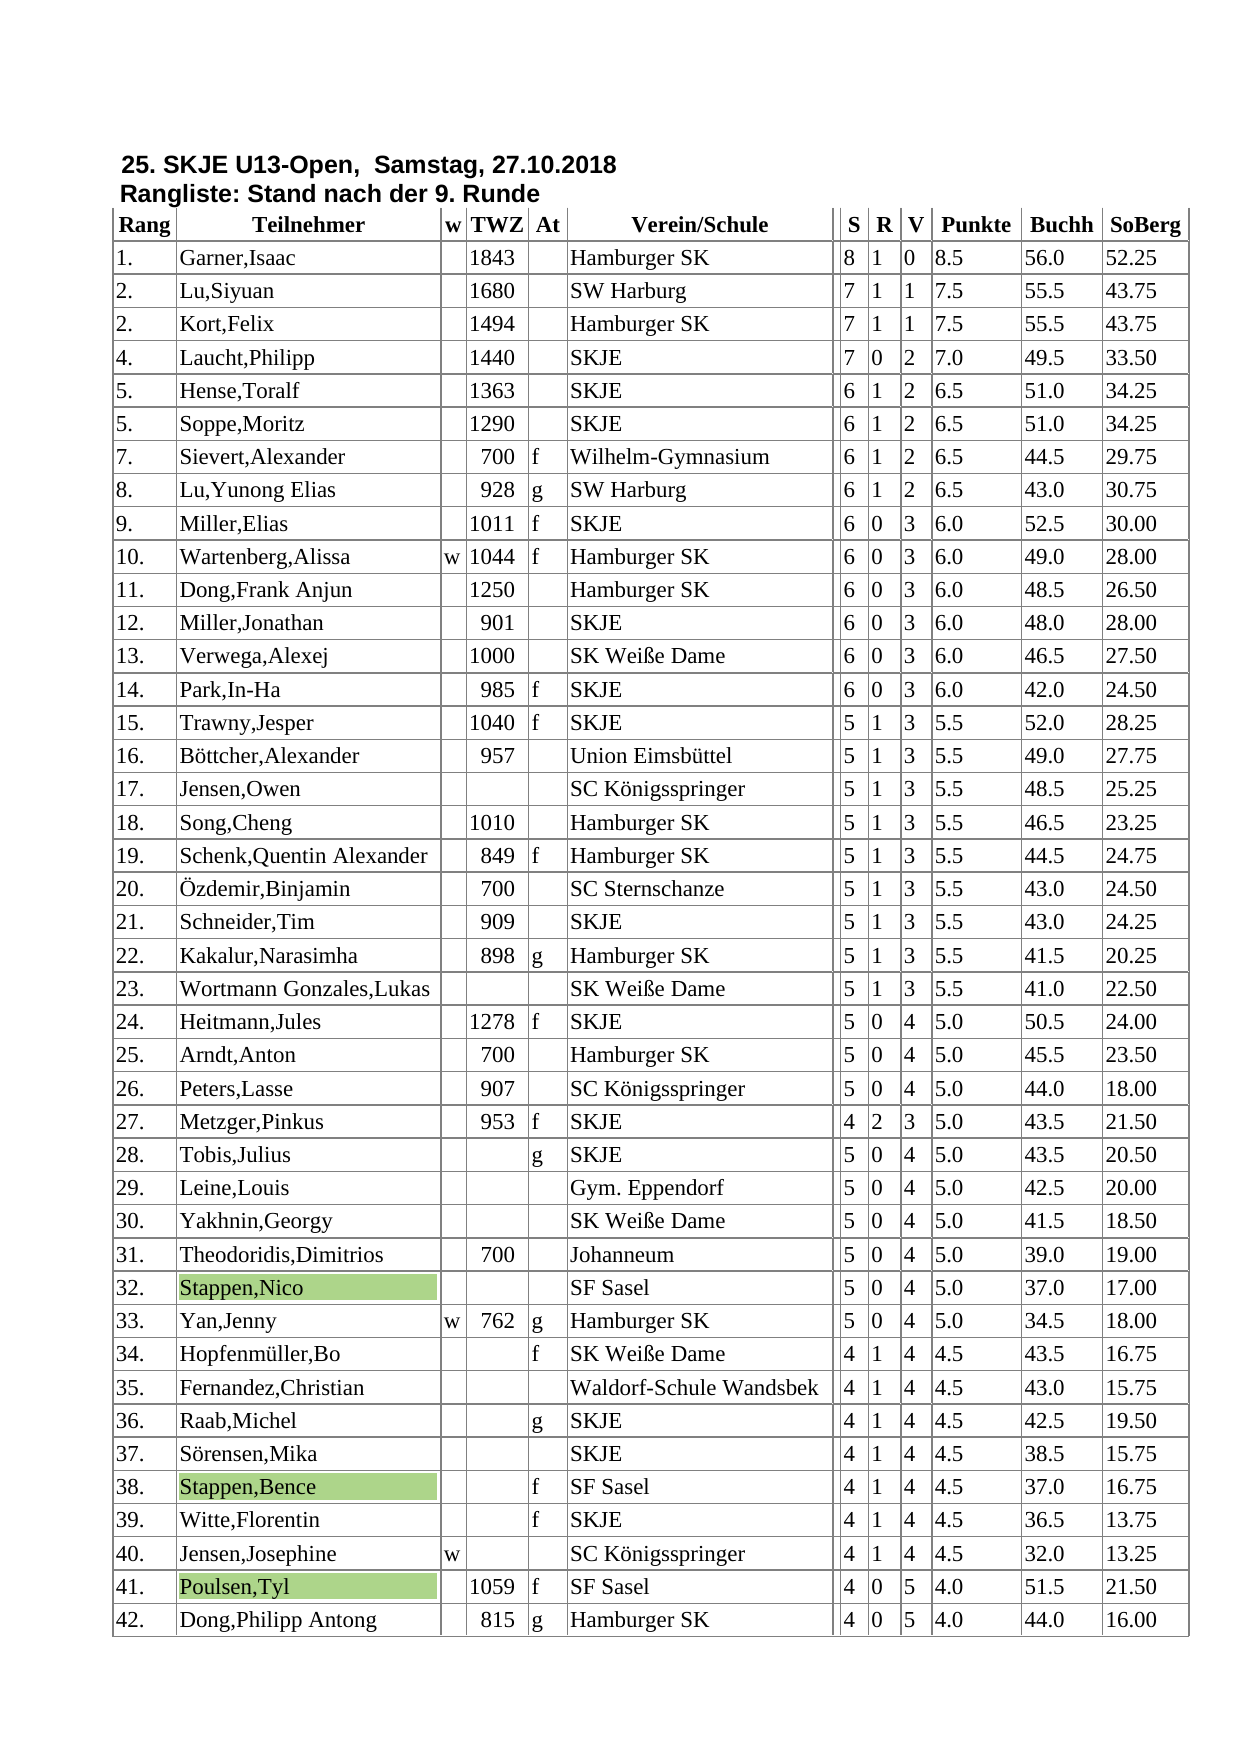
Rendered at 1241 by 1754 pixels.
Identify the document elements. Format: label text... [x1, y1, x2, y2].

table_cell 2 [902, 441, 931, 473]
table_cell Poulsen,Tyl [177, 1571, 440, 1602]
table_cell 27.50 [1103, 640, 1188, 672]
table_cell 1059 [467, 1571, 528, 1602]
table_cell [467, 973, 528, 1004]
table_cell 1 [869, 1438, 900, 1469]
table_cell 3 [902, 840, 931, 871]
table_cell 46.5 [1022, 806, 1102, 838]
table_cell Laucht,Philipp [177, 341, 440, 373]
table_cell Dong,Philipp Antong [176, 1604, 441, 1636]
table_cell 3 [902, 574, 931, 606]
table_cell 5. [114, 375, 176, 406]
table_cell 41.5 [1022, 1205, 1102, 1237]
table_cell [442, 474, 466, 506]
table_cell 42.5 [1022, 1405, 1102, 1436]
table_cell 16.75 [1103, 1471, 1188, 1503]
table_cell 0 [869, 1205, 900, 1237]
table_header R [869, 208, 900, 240]
table_cell 52.0 [1022, 707, 1102, 738]
table_cell SC Königsspringer [568, 1072, 832, 1104]
table_cell SF Sasel [568, 1471, 832, 1503]
table_cell 37.0 [1022, 1471, 1102, 1503]
table_cell SC Sternschanze [568, 873, 832, 905]
table_header S [841, 208, 868, 240]
table_cell 5.5 [933, 840, 1021, 871]
table_cell 1 [869, 242, 900, 273]
table_header [834, 208, 840, 240]
table_cell 20.50 [1103, 1139, 1188, 1171]
table_cell 0 [869, 1039, 900, 1071]
table_cell Fernandez,Christian [177, 1371, 440, 1403]
text 25. SKJE U13-Open, Samstag, 27.10.2018 [121, 150, 1144, 179]
table_cell [442, 1072, 466, 1104]
table_cell SKJE [568, 507, 832, 539]
table_cell 815 [466, 1604, 528, 1636]
table_cell [529, 1172, 567, 1204]
table_cell 2. [114, 308, 176, 340]
table_cell 4.0 [931, 1604, 1021, 1636]
table_cell 19.00 [1103, 1239, 1188, 1270]
table_cell 1290 [467, 408, 528, 439]
table_cell [529, 1205, 567, 1237]
table_cell [834, 1272, 840, 1303]
table_cell Hamburger SK [568, 242, 832, 273]
table_cell 7.0 [933, 341, 1021, 373]
table_cell 4 [902, 1139, 931, 1171]
table_cell 37.0 [1022, 1272, 1102, 1303]
table_cell 8.5 [933, 242, 1021, 273]
table_header Verein/Schule [568, 208, 832, 240]
table_cell 34.25 [1103, 375, 1188, 406]
table_cell Stappen,Nico [177, 1272, 440, 1303]
table_cell [442, 1405, 466, 1436]
table_cell [834, 308, 840, 340]
table_cell [529, 806, 567, 838]
table_cell 17. [114, 773, 176, 805]
table_cell 13.25 [1103, 1537, 1188, 1569]
table_cell 3 [902, 773, 931, 805]
table_cell 10. [114, 541, 176, 572]
table_cell 42.0 [1022, 674, 1102, 705]
table_cell 52.25 [1103, 242, 1188, 273]
table_cell 28. [114, 1139, 176, 1171]
table_cell 6.0 [933, 507, 1021, 539]
table_cell [834, 773, 840, 805]
table_cell [529, 1371, 567, 1403]
table_cell 3 [902, 973, 931, 1004]
table_cell SW Harburg [568, 275, 832, 307]
table_cell 1250 [467, 574, 528, 606]
table_cell 2 [902, 408, 931, 439]
table_cell Theodoridis,Dimitrios [177, 1239, 440, 1270]
table_cell 5 [841, 1205, 868, 1237]
table_cell 29. [114, 1172, 176, 1204]
table_cell 4.0 [933, 1571, 1021, 1602]
table_cell 51.0 [1022, 375, 1102, 406]
table_cell Hamburger SK [568, 840, 832, 871]
table_cell 4 [902, 1371, 931, 1403]
table_cell 1 [869, 1371, 900, 1403]
table_cell 5 [841, 973, 868, 1004]
table_cell 6 [841, 474, 868, 506]
table_cell Peters,Lasse [177, 1072, 440, 1104]
table_cell f [529, 674, 567, 705]
table_cell 1 [869, 1537, 900, 1569]
table_cell SKJE [568, 1438, 832, 1469]
table_cell Park,In-Ha [177, 674, 440, 705]
table_cell 762 [467, 1305, 528, 1337]
table_cell 5 [841, 1172, 868, 1204]
table_cell 3 [902, 640, 931, 672]
table_cell 43.0 [1022, 873, 1102, 905]
table_cell 8 [841, 242, 868, 273]
table_cell [529, 1438, 567, 1469]
table_cell [834, 474, 840, 506]
table_cell 1 [869, 1471, 900, 1503]
table_cell 3 [902, 707, 931, 738]
table_cell 6.5 [933, 474, 1021, 506]
table_cell 38.5 [1022, 1438, 1102, 1469]
table_cell 1 [902, 308, 931, 340]
table_cell 16. [114, 740, 176, 772]
table_cell 44.5 [1022, 441, 1102, 473]
table_cell 30. [114, 1205, 176, 1237]
table_cell Hopfenmüller,Bo [177, 1338, 440, 1370]
table_cell f [529, 507, 567, 539]
table_cell f [529, 1006, 567, 1038]
table_cell 27.75 [1103, 740, 1188, 772]
table_cell Miller,Jonathan [177, 607, 440, 639]
table_cell 44.0 [1021, 1604, 1102, 1636]
table_cell 18.50 [1103, 1205, 1188, 1237]
table_cell 25.25 [1103, 773, 1188, 805]
table_cell 25. [114, 1039, 176, 1071]
table_cell [441, 1604, 466, 1636]
table_cell f [529, 840, 567, 871]
table_cell 20.25 [1103, 939, 1188, 971]
table_cell [833, 1604, 840, 1636]
table_cell 2 [902, 375, 931, 406]
table_cell 5.0 [933, 1239, 1021, 1270]
table_cell 44.0 [1022, 1072, 1102, 1104]
table_cell 34.5 [1022, 1305, 1102, 1337]
table_cell [467, 773, 528, 805]
table_cell Özdemir,Binjamin [177, 873, 440, 905]
table_cell 5 [841, 840, 868, 871]
table_cell 45.5 [1022, 1039, 1102, 1071]
table_cell [467, 1139, 528, 1171]
table_cell Song,Cheng [177, 806, 440, 838]
table_cell 48.5 [1022, 773, 1102, 805]
table_cell 1 [869, 806, 900, 838]
table_cell 6 [841, 640, 868, 672]
table_cell SKJE [568, 1405, 832, 1436]
table_cell 5.5 [933, 906, 1021, 938]
table_cell 7 [841, 275, 868, 307]
table_cell SK Weiße Dame [568, 1338, 832, 1370]
table_cell 32. [114, 1272, 176, 1303]
table_cell [529, 375, 567, 406]
table_cell 49.0 [1022, 541, 1102, 572]
table_cell 5 [841, 939, 868, 971]
table_header w [442, 208, 466, 240]
table_cell 41.0 [1022, 973, 1102, 1004]
table_cell 23.50 [1103, 1039, 1188, 1071]
table_cell 3 [902, 740, 931, 772]
table_cell 23.25 [1103, 806, 1188, 838]
table_cell 5.0 [933, 1205, 1021, 1237]
table_cell 4 [841, 1438, 868, 1469]
table_cell 48.0 [1022, 607, 1102, 639]
table_cell [442, 1504, 466, 1536]
table_cell [834, 674, 840, 705]
table_cell [442, 1272, 466, 1303]
table_cell 1 [869, 1338, 900, 1370]
table_cell [442, 607, 466, 639]
table_cell [834, 574, 840, 606]
table_cell 4 [902, 1239, 931, 1270]
table_cell Johanneum [568, 1239, 832, 1270]
table_cell [834, 1139, 840, 1171]
table_cell 5.0 [933, 1272, 1021, 1303]
table_cell 1 [869, 873, 900, 905]
table_cell g [529, 474, 567, 506]
table_cell 24.75 [1103, 840, 1188, 871]
table_cell 2 [902, 341, 931, 373]
table_cell 4 [841, 1371, 868, 1403]
table_cell 4 [841, 1571, 868, 1602]
text Rangliste: Stand nach der 9. Runde [112, 179, 1144, 207]
table_cell 0 [869, 1272, 900, 1303]
table_cell Schenk,Quentin Alexander [177, 840, 440, 871]
table_cell 5.0 [933, 1139, 1021, 1171]
table_cell 1 [869, 474, 900, 506]
table_cell 3 [902, 507, 931, 539]
table_cell [529, 1537, 567, 1569]
table_cell [529, 607, 567, 639]
table_cell 3 [902, 1106, 931, 1137]
table_cell 2. [114, 275, 176, 307]
table_cell [442, 441, 466, 473]
table_cell Lu,Siyuan [177, 275, 440, 307]
table_cell 1 [869, 1504, 900, 1536]
table_cell 2 [902, 474, 931, 506]
table_cell 42.5 [1022, 1172, 1102, 1204]
table_cell 5 [841, 707, 868, 738]
table_cell 43.5 [1022, 1338, 1102, 1370]
table_cell [442, 973, 466, 1004]
table_cell 6 [841, 375, 868, 406]
table_cell 0 [869, 1305, 900, 1337]
table_cell 4 [841, 1504, 868, 1536]
table_cell g [529, 1405, 567, 1436]
table_cell [834, 1172, 840, 1204]
table_cell 17.00 [1103, 1272, 1188, 1303]
table_cell 928 [467, 474, 528, 506]
table_cell [442, 840, 466, 871]
table_cell 4 [902, 1537, 931, 1569]
table_cell [834, 1405, 840, 1436]
table_cell 27. [114, 1106, 176, 1137]
table_cell [834, 607, 840, 639]
table_cell 24.00 [1103, 1006, 1188, 1038]
table_cell 5 [841, 873, 868, 905]
table_cell [834, 806, 840, 838]
table_cell 0 [869, 640, 900, 672]
table_cell [834, 1205, 840, 1237]
table_cell 5 [841, 1139, 868, 1171]
table_cell [442, 939, 466, 971]
table_cell 5.5 [933, 707, 1021, 738]
table_cell 0 [869, 674, 900, 705]
table_cell 4.5 [933, 1504, 1021, 1536]
table_cell 3 [902, 607, 931, 639]
table_cell 5.0 [933, 1172, 1021, 1204]
table_cell 43.5 [1022, 1139, 1102, 1171]
table_cell Hamburger SK [568, 939, 832, 971]
table_cell 849 [467, 840, 528, 871]
table_cell 700 [467, 441, 528, 473]
table_cell f [529, 441, 567, 473]
table_cell 38. [114, 1471, 176, 1503]
table_cell 43.0 [1022, 1371, 1102, 1403]
table_cell 35. [114, 1371, 176, 1403]
table_cell 32.0 [1022, 1537, 1102, 1569]
table_cell [834, 1305, 840, 1337]
table_cell SKJE [568, 408, 832, 439]
table_cell 7.5 [933, 275, 1021, 307]
table_cell SK Weiße Dame [568, 640, 832, 672]
table_cell 6.0 [933, 607, 1021, 639]
table_cell w [442, 541, 466, 572]
table_cell 34.25 [1103, 408, 1188, 439]
table_header Buchh [1022, 208, 1102, 240]
table_cell 4.5 [933, 1405, 1021, 1436]
table_cell 5. [114, 408, 176, 439]
table_cell 0 [869, 1239, 900, 1270]
table_cell SK Weiße Dame [568, 973, 832, 1004]
table_cell 1363 [467, 375, 528, 406]
table_cell [834, 341, 840, 373]
table_cell 0 [869, 541, 900, 572]
table_cell f [529, 1338, 567, 1370]
table_cell [467, 1205, 528, 1237]
table_cell 909 [467, 906, 528, 938]
table_header Rang [114, 208, 176, 240]
table_cell [834, 840, 840, 871]
table_cell [442, 1006, 466, 1038]
table_cell 4 [902, 1504, 931, 1536]
table_cell 30.00 [1103, 507, 1188, 539]
table_cell 5.0 [933, 1305, 1021, 1337]
table_cell 1843 [467, 242, 528, 273]
table_cell 5 [841, 906, 868, 938]
table_cell 3 [902, 939, 931, 971]
table_cell [442, 640, 466, 672]
table_cell SC Königsspringer [568, 1537, 832, 1569]
table_cell 907 [467, 1072, 528, 1104]
table_cell SK Weiße Dame [568, 1205, 832, 1237]
table_cell 5.0 [933, 1006, 1021, 1038]
table_cell 5 [841, 806, 868, 838]
table_cell [442, 375, 466, 406]
table_cell SKJE [568, 607, 832, 639]
table_cell 41. [114, 1571, 176, 1602]
table_cell 1 [869, 840, 900, 871]
table_cell Arndt,Anton [177, 1039, 440, 1071]
table_cell 5.5 [933, 806, 1021, 838]
table_cell 0 [869, 1006, 900, 1038]
table_cell 1000 [467, 640, 528, 672]
table_cell [529, 773, 567, 805]
table_cell g [528, 1604, 567, 1636]
table_cell 24.25 [1103, 906, 1188, 938]
table_cell 48.5 [1022, 574, 1102, 606]
table_cell [442, 507, 466, 539]
table_cell 1680 [467, 275, 528, 307]
table_cell Sörensen,Mika [177, 1438, 440, 1469]
table_cell 4.5 [933, 1438, 1021, 1469]
table_cell [442, 308, 466, 340]
table_cell [442, 806, 466, 838]
table_cell [834, 507, 840, 539]
table_cell [442, 1471, 466, 1503]
table_cell 1 [869, 375, 900, 406]
table_cell 1 [869, 275, 900, 307]
table_cell [529, 242, 567, 273]
table_cell 1011 [467, 507, 528, 539]
table_cell 43.75 [1103, 308, 1188, 340]
table_cell Lu,Yunong Elias [177, 474, 440, 506]
table_cell 5.5 [933, 740, 1021, 772]
table_cell [467, 1338, 528, 1370]
table_cell 4 [902, 1205, 931, 1237]
table_cell 5.5 [933, 939, 1021, 971]
table_cell 11. [114, 574, 176, 606]
table_cell 8. [114, 474, 176, 506]
table_cell 28.00 [1103, 607, 1188, 639]
table_cell 5.0 [933, 1039, 1021, 1071]
table_cell SC Königsspringer [568, 773, 832, 805]
table_cell 1 [869, 441, 900, 473]
table_cell [834, 906, 840, 938]
table_cell 43.0 [1022, 906, 1102, 938]
table_cell 7.5 [933, 308, 1021, 340]
table_cell 33. [114, 1305, 176, 1337]
table_cell [442, 1239, 466, 1270]
table_cell Jensen,Owen [177, 773, 440, 805]
table_cell SKJE [568, 707, 832, 738]
table_cell [529, 640, 567, 672]
table_cell 33.50 [1103, 341, 1188, 373]
table_cell 0 [869, 607, 900, 639]
table_cell [834, 1571, 840, 1602]
table_cell [467, 1272, 528, 1303]
table_cell SF Sasel [568, 1272, 832, 1303]
table_cell Waldorf-Schule Wandsbek [568, 1371, 832, 1403]
table_cell 49.0 [1022, 740, 1102, 772]
table_cell [529, 408, 567, 439]
table_header Punkte [933, 208, 1021, 240]
table_cell 5 [841, 1039, 868, 1071]
table_cell 43.0 [1022, 474, 1102, 506]
table_cell w [442, 1305, 466, 1337]
table_cell 5 [841, 1072, 868, 1104]
table_cell [442, 341, 466, 373]
table_cell 5 [841, 1239, 868, 1270]
table_cell [529, 906, 567, 938]
table_cell 18.00 [1103, 1072, 1188, 1104]
table_cell 14. [114, 674, 176, 705]
table_cell 0 [869, 341, 900, 373]
table_cell f [529, 1471, 567, 1503]
table_cell 6 [841, 541, 868, 572]
table_cell [834, 441, 840, 473]
table_cell 901 [467, 607, 528, 639]
table_cell Schneider,Tim [177, 906, 440, 938]
table_cell f [529, 1571, 567, 1602]
table_cell 5 [900, 1604, 931, 1636]
table_cell [529, 1072, 567, 1104]
table_cell 5 [841, 1305, 868, 1337]
table_cell Hamburger SK [568, 541, 832, 572]
table_cell Hense,Toralf [177, 375, 440, 406]
table_cell 898 [467, 939, 528, 971]
table_cell 6.0 [933, 574, 1021, 606]
table_cell 953 [467, 1106, 528, 1137]
table_cell 1 [869, 906, 900, 938]
table_header Teilnehmer [177, 208, 440, 240]
table_cell [834, 707, 840, 738]
table_cell Jensen,Josephine [177, 1537, 440, 1569]
table_cell 1278 [467, 1006, 528, 1038]
table_cell [834, 275, 840, 307]
table_cell [442, 574, 466, 606]
table_cell [442, 1438, 466, 1469]
table_cell Metzger,Pinkus [177, 1106, 440, 1137]
table_cell Böttcher,Alexander [177, 740, 440, 772]
table_cell 6 [841, 674, 868, 705]
table_cell Trawny,Jesper [177, 707, 440, 738]
table_cell 4 [902, 1172, 931, 1204]
table_cell 3 [902, 873, 931, 905]
table_cell 18.00 [1103, 1305, 1188, 1337]
table_cell [442, 408, 466, 439]
table_cell 50.5 [1022, 1006, 1102, 1038]
table_cell 0 [869, 574, 900, 606]
table_cell 957 [467, 740, 528, 772]
table_cell 4 [841, 1537, 868, 1569]
table_cell 5.0 [933, 1106, 1021, 1137]
table_cell 5.0 [933, 1072, 1021, 1104]
table_cell 31. [114, 1239, 176, 1270]
table_cell [467, 1405, 528, 1436]
table_cell SW Harburg [568, 474, 832, 506]
table_cell 4 [840, 1604, 868, 1636]
table_cell 7 [841, 308, 868, 340]
table_cell 5 [902, 1571, 931, 1602]
table_cell 22.50 [1103, 973, 1188, 1004]
table_cell 6.5 [933, 408, 1021, 439]
table_cell [467, 1172, 528, 1204]
table_cell 16.00 [1102, 1604, 1188, 1636]
table_cell 52.5 [1022, 507, 1102, 539]
table_cell [834, 1106, 840, 1137]
table_cell Heitmann,Jules [177, 1006, 440, 1038]
table_cell 55.5 [1022, 275, 1102, 307]
table_cell 1 [869, 973, 900, 1004]
table_cell 24.50 [1103, 873, 1188, 905]
table_cell 4.5 [933, 1338, 1021, 1370]
table_cell [467, 1371, 528, 1403]
table_cell 36. [114, 1405, 176, 1436]
table_cell Kort,Felix [177, 308, 440, 340]
table_cell [442, 1371, 466, 1403]
table_cell 56.0 [1022, 242, 1102, 273]
table_cell [467, 1438, 528, 1469]
table_cell 4 [841, 1471, 868, 1503]
table_cell Wortmann Gonzales,Lukas [177, 973, 440, 1004]
table_cell 1440 [467, 341, 528, 373]
table_cell Yan,Jenny [177, 1305, 440, 1337]
table_cell 19.50 [1103, 1405, 1188, 1436]
table_cell 3 [902, 674, 931, 705]
table_cell 22. [114, 939, 176, 971]
table_cell 5 [841, 773, 868, 805]
table_cell SKJE [568, 341, 832, 373]
table_cell 1 [869, 308, 900, 340]
table_cell [442, 1571, 466, 1602]
table_cell [442, 873, 466, 905]
table_cell 26.50 [1103, 574, 1188, 606]
table_cell [834, 1537, 840, 1569]
table_cell 37. [114, 1438, 176, 1469]
table_cell SF Sasel [568, 1571, 832, 1602]
table_cell Union Eimsbüttel [568, 740, 832, 772]
table_cell 13.75 [1103, 1504, 1188, 1536]
table_cell [529, 275, 567, 307]
table_cell [442, 1039, 466, 1071]
table_cell 1040 [467, 707, 528, 738]
table_cell Verwega,Alexej [177, 640, 440, 672]
table_cell 21.50 [1103, 1106, 1188, 1137]
table_cell 7. [114, 441, 176, 473]
table_cell 1494 [467, 308, 528, 340]
table_cell SKJE [568, 1139, 832, 1171]
table_cell SKJE [568, 375, 832, 406]
table_cell [834, 1239, 840, 1270]
table_cell Sievert,Alexander [177, 441, 440, 473]
table_cell [442, 242, 466, 273]
table_cell 20.00 [1103, 1172, 1188, 1204]
table_cell 0 [868, 1604, 900, 1636]
table_cell Raab,Michel [177, 1405, 440, 1436]
table_cell 39.0 [1022, 1239, 1102, 1270]
table_cell 4 [902, 1338, 931, 1370]
table_cell Soppe,Moritz [177, 408, 440, 439]
table_cell 20. [114, 873, 176, 905]
table_cell [529, 1039, 567, 1071]
table_cell 15.75 [1103, 1371, 1188, 1403]
table_cell 0 [902, 242, 931, 273]
table_cell [834, 1338, 840, 1370]
table_cell 4.5 [933, 1537, 1021, 1569]
table_cell 700 [467, 1039, 528, 1071]
table_cell [529, 973, 567, 1004]
table_cell 30.75 [1103, 474, 1188, 506]
table_cell 0 [869, 507, 900, 539]
table_cell 2 [869, 1106, 900, 1137]
table_cell 5 [841, 1272, 868, 1303]
table_cell 36.5 [1022, 1504, 1102, 1536]
table_cell Dong,Frank Anjun [177, 574, 440, 606]
table_cell 4 [902, 1405, 931, 1436]
table_cell 4 [902, 1471, 931, 1503]
table_cell [442, 1205, 466, 1237]
table_cell [467, 1471, 528, 1503]
table_cell 4 [902, 1305, 931, 1337]
table_cell 7 [841, 341, 868, 373]
table_cell 6.5 [933, 441, 1021, 473]
table_cell f [529, 541, 567, 572]
table_cell 6 [841, 408, 868, 439]
table_cell 41.5 [1022, 939, 1102, 971]
table_cell [529, 308, 567, 340]
table_cell 6 [841, 607, 868, 639]
table_cell 39. [114, 1504, 176, 1536]
table_cell [442, 674, 466, 705]
table_cell 5.5 [933, 873, 1021, 905]
table_cell 42. [114, 1604, 176, 1636]
table_cell [834, 1438, 840, 1469]
table_cell 4.5 [933, 1371, 1021, 1403]
table_cell Witte,Florentin [177, 1504, 440, 1536]
table_cell 4 [841, 1106, 868, 1137]
table_cell f [529, 1106, 567, 1137]
table_cell 4 [902, 1006, 931, 1038]
table_cell 4 [902, 1438, 931, 1469]
table_cell 985 [467, 674, 528, 705]
table_cell 46.5 [1022, 640, 1102, 672]
table_cell 4 [902, 1039, 931, 1071]
table_cell [834, 740, 840, 772]
table_cell [834, 1039, 840, 1071]
table_cell f [529, 707, 567, 738]
table_cell 12. [114, 607, 176, 639]
table_cell 5 [841, 740, 868, 772]
table_cell 1. [114, 242, 176, 273]
table_cell 3 [902, 906, 931, 938]
table_cell 4 [841, 1338, 868, 1370]
table_cell [834, 1006, 840, 1038]
table_cell Wilhelm-Gymnasium [568, 441, 832, 473]
table_cell [529, 873, 567, 905]
table_cell w [442, 1537, 466, 1569]
table_cell 5.5 [933, 973, 1021, 1004]
table_cell [834, 1072, 840, 1104]
table_cell Wartenberg,Alissa [177, 541, 440, 572]
table_cell 0 [869, 1139, 900, 1171]
table_cell 28.25 [1103, 707, 1188, 738]
table_cell [834, 640, 840, 672]
table_cell 0 [869, 1571, 900, 1602]
table_cell [442, 707, 466, 738]
table_cell 3 [902, 806, 931, 838]
table_cell [834, 242, 840, 273]
table_cell 1 [869, 408, 900, 439]
table_cell 9. [114, 507, 176, 539]
table_cell Miller,Elias [177, 507, 440, 539]
table_cell 1 [869, 740, 900, 772]
table_cell Garner,Isaac [177, 242, 440, 273]
table_cell Hamburger SK [568, 574, 832, 606]
table_cell 6.0 [933, 640, 1021, 672]
table_cell Tobis,Julius [177, 1139, 440, 1171]
table_cell 4 [841, 1405, 868, 1436]
table_cell SKJE [568, 1006, 832, 1038]
table_cell 29.75 [1103, 441, 1188, 473]
table_cell 6.5 [933, 375, 1021, 406]
table_cell 1 [869, 939, 900, 971]
table_cell Hamburger SK [568, 1305, 832, 1337]
table_cell [529, 1272, 567, 1303]
table_cell g [529, 1305, 567, 1337]
table_cell [834, 873, 840, 905]
table_cell [442, 773, 466, 805]
table_cell [442, 1106, 466, 1137]
table_cell 1010 [467, 806, 528, 838]
table_cell 23. [114, 973, 176, 1004]
table_cell [442, 1338, 466, 1370]
table_cell 6 [841, 574, 868, 606]
table_cell 5 [841, 1006, 868, 1038]
table_cell 21. [114, 906, 176, 938]
table_cell [442, 1172, 466, 1204]
table_cell 43.75 [1103, 275, 1188, 307]
table_cell SKJE [568, 674, 832, 705]
table_cell [834, 375, 840, 406]
table_cell [834, 973, 840, 1004]
table_cell 51.0 [1022, 408, 1102, 439]
table_cell Gym. Eppendorf [568, 1172, 832, 1204]
table_cell [834, 541, 840, 572]
table_cell 1 [869, 707, 900, 738]
table_cell 15. [114, 707, 176, 738]
table_cell SKJE [568, 1504, 832, 1536]
table_cell 4 [902, 1272, 931, 1303]
table_cell 24.50 [1103, 674, 1188, 705]
table_cell 6.0 [933, 674, 1021, 705]
table_cell Leine,Louis [177, 1172, 440, 1204]
table_cell 4 [902, 1072, 931, 1104]
table_cell [442, 275, 466, 307]
table_cell 18. [114, 806, 176, 838]
table_cell 15.75 [1103, 1438, 1188, 1469]
table_cell 40. [114, 1537, 176, 1569]
table_cell g [529, 1139, 567, 1171]
table_cell 6 [841, 441, 868, 473]
table_cell 34. [114, 1338, 176, 1370]
table_cell f [529, 1504, 567, 1536]
table_cell [834, 1504, 840, 1536]
table_cell [834, 1471, 840, 1503]
table_cell 700 [467, 873, 528, 905]
table_cell [467, 1537, 528, 1569]
table_cell 51.5 [1022, 1571, 1102, 1602]
table_cell 16.75 [1103, 1338, 1188, 1370]
table_cell 24. [114, 1006, 176, 1038]
table_cell 55.5 [1022, 308, 1102, 340]
table_cell 43.5 [1022, 1106, 1102, 1137]
table_cell 1 [869, 773, 900, 805]
table_cell SKJE [568, 906, 832, 938]
table_cell [467, 1504, 528, 1536]
table_cell [529, 341, 567, 373]
table_cell 1 [902, 275, 931, 307]
table_header At [529, 208, 567, 240]
table_cell Yakhnin,Georgy [177, 1205, 440, 1237]
table_cell 21.50 [1103, 1571, 1188, 1602]
table_cell Hamburger SK [567, 1604, 832, 1636]
table_cell [529, 574, 567, 606]
table_cell [834, 1371, 840, 1403]
table_cell 0 [869, 1172, 900, 1204]
table_cell 1 [869, 1405, 900, 1436]
table_cell Stappen,Bence [177, 1471, 440, 1503]
table_header TWZ [467, 208, 528, 240]
table_cell g [529, 939, 567, 971]
table_cell 19. [114, 840, 176, 871]
table_cell [529, 740, 567, 772]
table_cell 6.0 [933, 541, 1021, 572]
table_cell [529, 1239, 567, 1270]
table_cell [442, 906, 466, 938]
table_cell 1044 [467, 541, 528, 572]
table_cell Hamburger SK [568, 806, 832, 838]
table_cell 5.5 [933, 773, 1021, 805]
table_cell 4. [114, 341, 176, 373]
table_cell [834, 939, 840, 971]
table_cell [442, 1139, 466, 1171]
table_cell 0 [869, 1072, 900, 1104]
table_cell 28.00 [1103, 541, 1188, 572]
table_cell 3 [902, 541, 931, 572]
table_cell 26. [114, 1072, 176, 1104]
table_cell 13. [114, 640, 176, 672]
table_cell [834, 408, 840, 439]
table_cell 4.5 [933, 1471, 1021, 1503]
table_header V [902, 208, 931, 240]
table_cell Hamburger SK [568, 308, 832, 340]
table_cell Hamburger SK [568, 1039, 832, 1071]
table_cell 49.5 [1022, 341, 1102, 373]
table_cell 44.5 [1022, 840, 1102, 871]
table_cell Kakalur,Narasimha [177, 939, 440, 971]
table_cell 6 [841, 507, 868, 539]
table_cell SKJE [568, 1106, 832, 1137]
table_cell [442, 740, 466, 772]
table_cell 700 [467, 1239, 528, 1270]
table_header SoBerg [1103, 208, 1188, 240]
